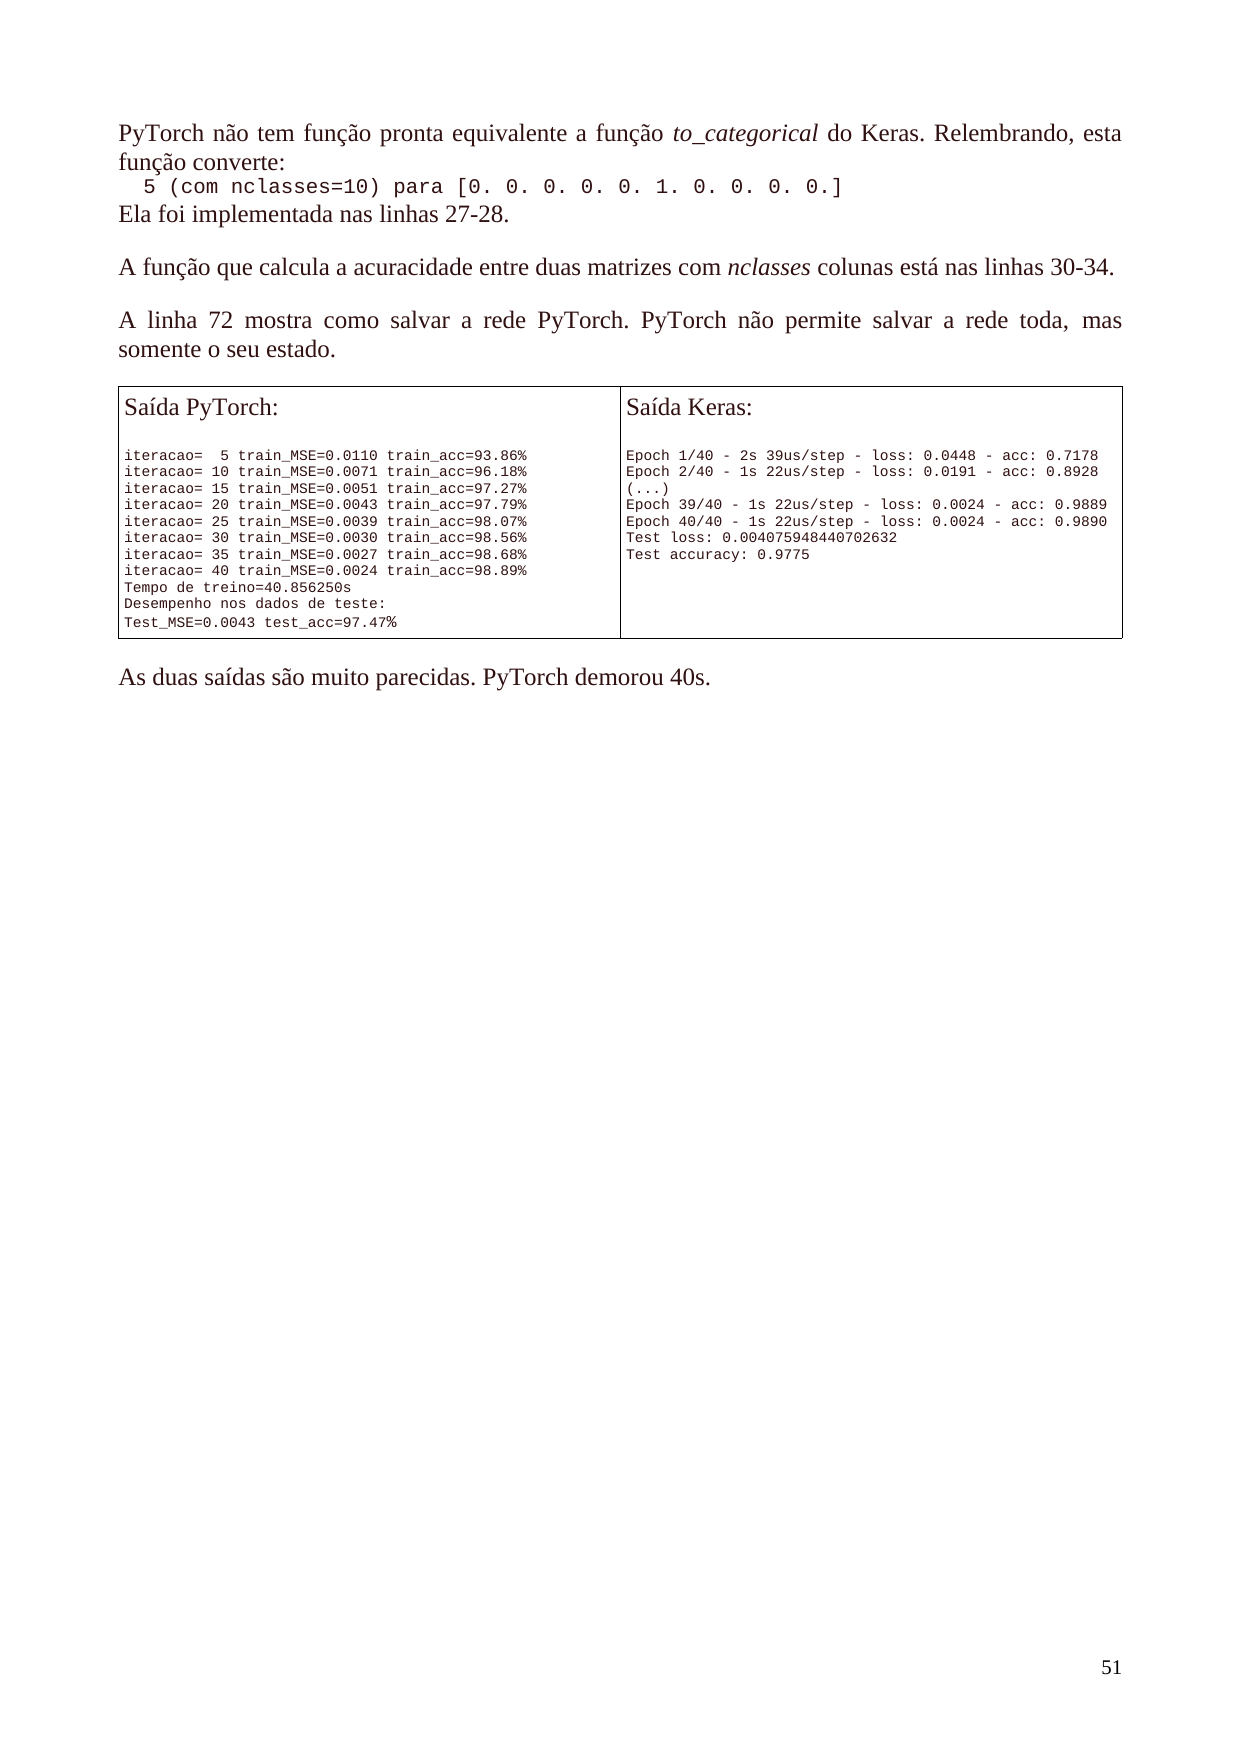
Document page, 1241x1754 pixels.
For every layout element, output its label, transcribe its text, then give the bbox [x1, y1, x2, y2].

text 5 (com nclasses=10) para [0. 0. 0. 0. 0. 1. 0. 0. 0. 0.] [118, 176, 1122, 199]
table_header Saída Keras: Epoch 1/40 - 2s 39us/step - loss: 0.0448 - acc: 0.7178 Epoch 2/40 - 1s 22us/step - loss: 0.0191 - acc: 0.8928 (...) Epoch 39/40 - 1s 22us/step - loss: 0.0024 - acc: 0.9889 Epoch 40/40 - 1s 22us/step - loss: 0.0024 - acc: 0.9890 Test loss: 0.004075948440702632 Test accuracy: 0.9775 [621, 387, 1122, 638]
text PyTorch não tem função pronta equivalente a função to_categorical do Keras. Relembrando, esta função converte: [118, 118, 1122, 176]
table_header Saída PyTorch: iteracao= 5 train_MSE=0.0110 train_acc=93.86% iteracao= 10 train_MSE=0.0071 train_acc=96.18% iteracao= 15 train_MSE=0.0051 train_acc=97.27% iteracao= 20 train_MSE=0.0043 train_acc=97.79% iteracao= 25 train_MSE=0.0039 train_acc=98.07% iteracao= 30 train_MSE=0.0030 train_acc=98.56% iteracao= 35 train_MSE=0.0027 train_acc=98.68% iteracao= 40 train_MSE=0.0024 train_acc=98.89% Tempo de treino=40.856250s Desempenho nos dados de teste: Test_MSE=0.0043 test_acc=97.47% [119, 387, 620, 638]
text A linha 72 mostra como salvar a rede PyTorch. PyTorch não permite salvar a rede toda, mas somente o seu estado. [118, 305, 1122, 362]
text A função que calcula a acuracidade entre duas matrizes com nclasses colunas está nas linhas 30-34. [118, 252, 1122, 281]
text As duas saídas são muito parecidas. PyTorch demorou 40s. [118, 662, 1122, 691]
text Ela foi implementada nas linhas 27-28. [118, 199, 1122, 228]
